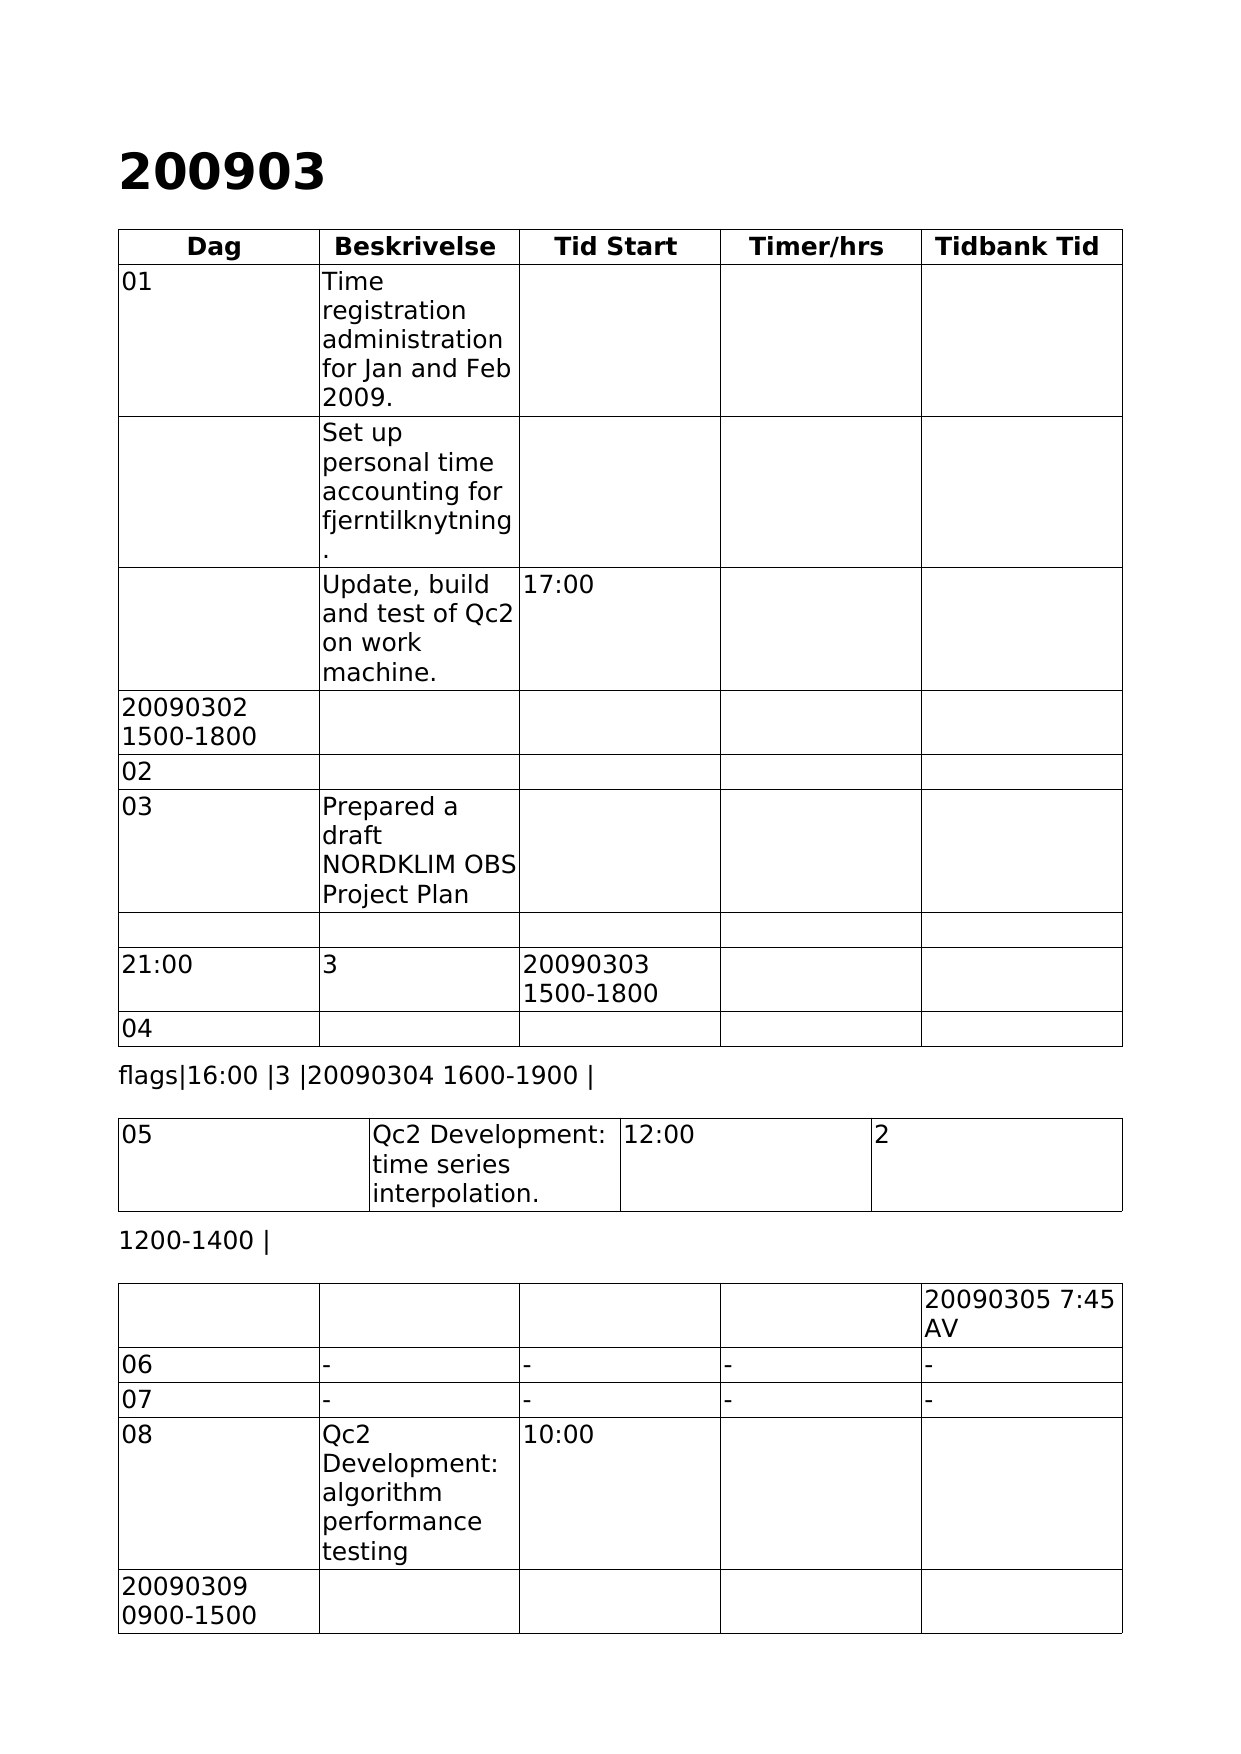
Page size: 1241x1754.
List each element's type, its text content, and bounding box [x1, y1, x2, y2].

table_cell [520, 417, 720, 567]
table_cell [520, 1570, 720, 1633]
table_cell Prepared a draft NORDKLIM OBS Project Plan [320, 790, 519, 912]
table_cell - [721, 1348, 921, 1382]
table_cell [922, 568, 1122, 690]
table_cell 08 [119, 1418, 319, 1569]
table_header [721, 1284, 921, 1347]
table_cell [721, 265, 921, 416]
table_cell 04 [119, 1012, 319, 1046]
table_cell [520, 790, 720, 912]
table_header 05 [119, 1119, 369, 1211]
table_cell [320, 913, 519, 947]
text flags|16:00 |3 |20090304 1600-1900 | [118, 1061, 1122, 1090]
table_cell [721, 790, 921, 912]
table_cell - [520, 1348, 720, 1382]
table_cell 07 [119, 1383, 319, 1417]
table_header Timer/hrs [721, 230, 921, 264]
table_cell 03 [119, 790, 319, 912]
table_cell 17:00 [520, 568, 720, 690]
table_cell 01 [119, 265, 319, 416]
table_cell [721, 1012, 921, 1046]
table_cell Time registration administration for Jan and Feb 2009. [320, 265, 519, 416]
table_header 20090305 7:45 AV [922, 1284, 1122, 1347]
table_cell [520, 691, 720, 754]
table_cell [922, 913, 1122, 947]
table_cell [119, 417, 319, 567]
table_header Beskrivelse [320, 230, 519, 264]
table_cell [922, 1418, 1122, 1569]
table_cell [922, 948, 1122, 1011]
table_cell [922, 691, 1122, 754]
table_cell [922, 417, 1122, 567]
table_cell [320, 691, 519, 754]
table_cell [520, 1012, 720, 1046]
table_cell [922, 790, 1122, 912]
table_cell [721, 1418, 921, 1569]
table_cell [520, 913, 720, 947]
table_cell [320, 1570, 519, 1633]
table_cell 20090303 1500-1800 [520, 948, 720, 1011]
table_cell [721, 691, 921, 754]
table_cell [721, 417, 921, 567]
table_cell 20090302 1500-1800 [119, 691, 319, 754]
table_cell [721, 568, 921, 690]
text 1200-1400 | [118, 1226, 1122, 1255]
table_cell - [320, 1348, 519, 1382]
table_cell 21:00 [119, 948, 319, 1011]
table_cell - [721, 1383, 921, 1417]
table_cell [721, 1570, 921, 1633]
table_cell [922, 1570, 1122, 1633]
table_cell Set up personal time accounting for fjerntilknytning. [320, 417, 519, 567]
table_cell [320, 755, 519, 789]
table_cell - [320, 1383, 519, 1417]
table_cell [320, 1012, 519, 1046]
table_cell - [520, 1383, 720, 1417]
table_cell Update, build and test of Qc2 on work machine. [320, 568, 519, 690]
table_cell [721, 755, 921, 789]
table_cell [119, 568, 319, 690]
table_cell 20090309 0900-1500 [119, 1570, 319, 1633]
table_header Qc2 Development: time series interpolation. [370, 1119, 620, 1211]
table_cell Qc2 Development: algorithm performance testing [320, 1418, 519, 1569]
table_header [520, 1284, 720, 1347]
subtitle 200903 [118, 143, 1122, 201]
table_cell [922, 1012, 1122, 1046]
table_cell - [922, 1383, 1122, 1417]
table_header Tid Start [520, 230, 720, 264]
table_header Dag [119, 230, 319, 264]
table_header 2 [872, 1119, 1122, 1211]
table_cell 02 [119, 755, 319, 789]
table_cell [721, 948, 921, 1011]
table_cell [520, 755, 720, 789]
table_header Tidbank Tid [922, 230, 1122, 264]
table_cell - [922, 1348, 1122, 1382]
table_header 12:00 [621, 1119, 871, 1211]
table_header [119, 1284, 319, 1347]
table_cell [721, 913, 921, 947]
table_cell 3 [320, 948, 519, 1011]
table_cell [922, 755, 1122, 789]
table_cell 10:00 [520, 1418, 720, 1569]
table_cell [520, 265, 720, 416]
table_header [320, 1284, 519, 1347]
table_cell 06 [119, 1348, 319, 1382]
table_cell [922, 265, 1122, 416]
table_cell [119, 913, 319, 947]
